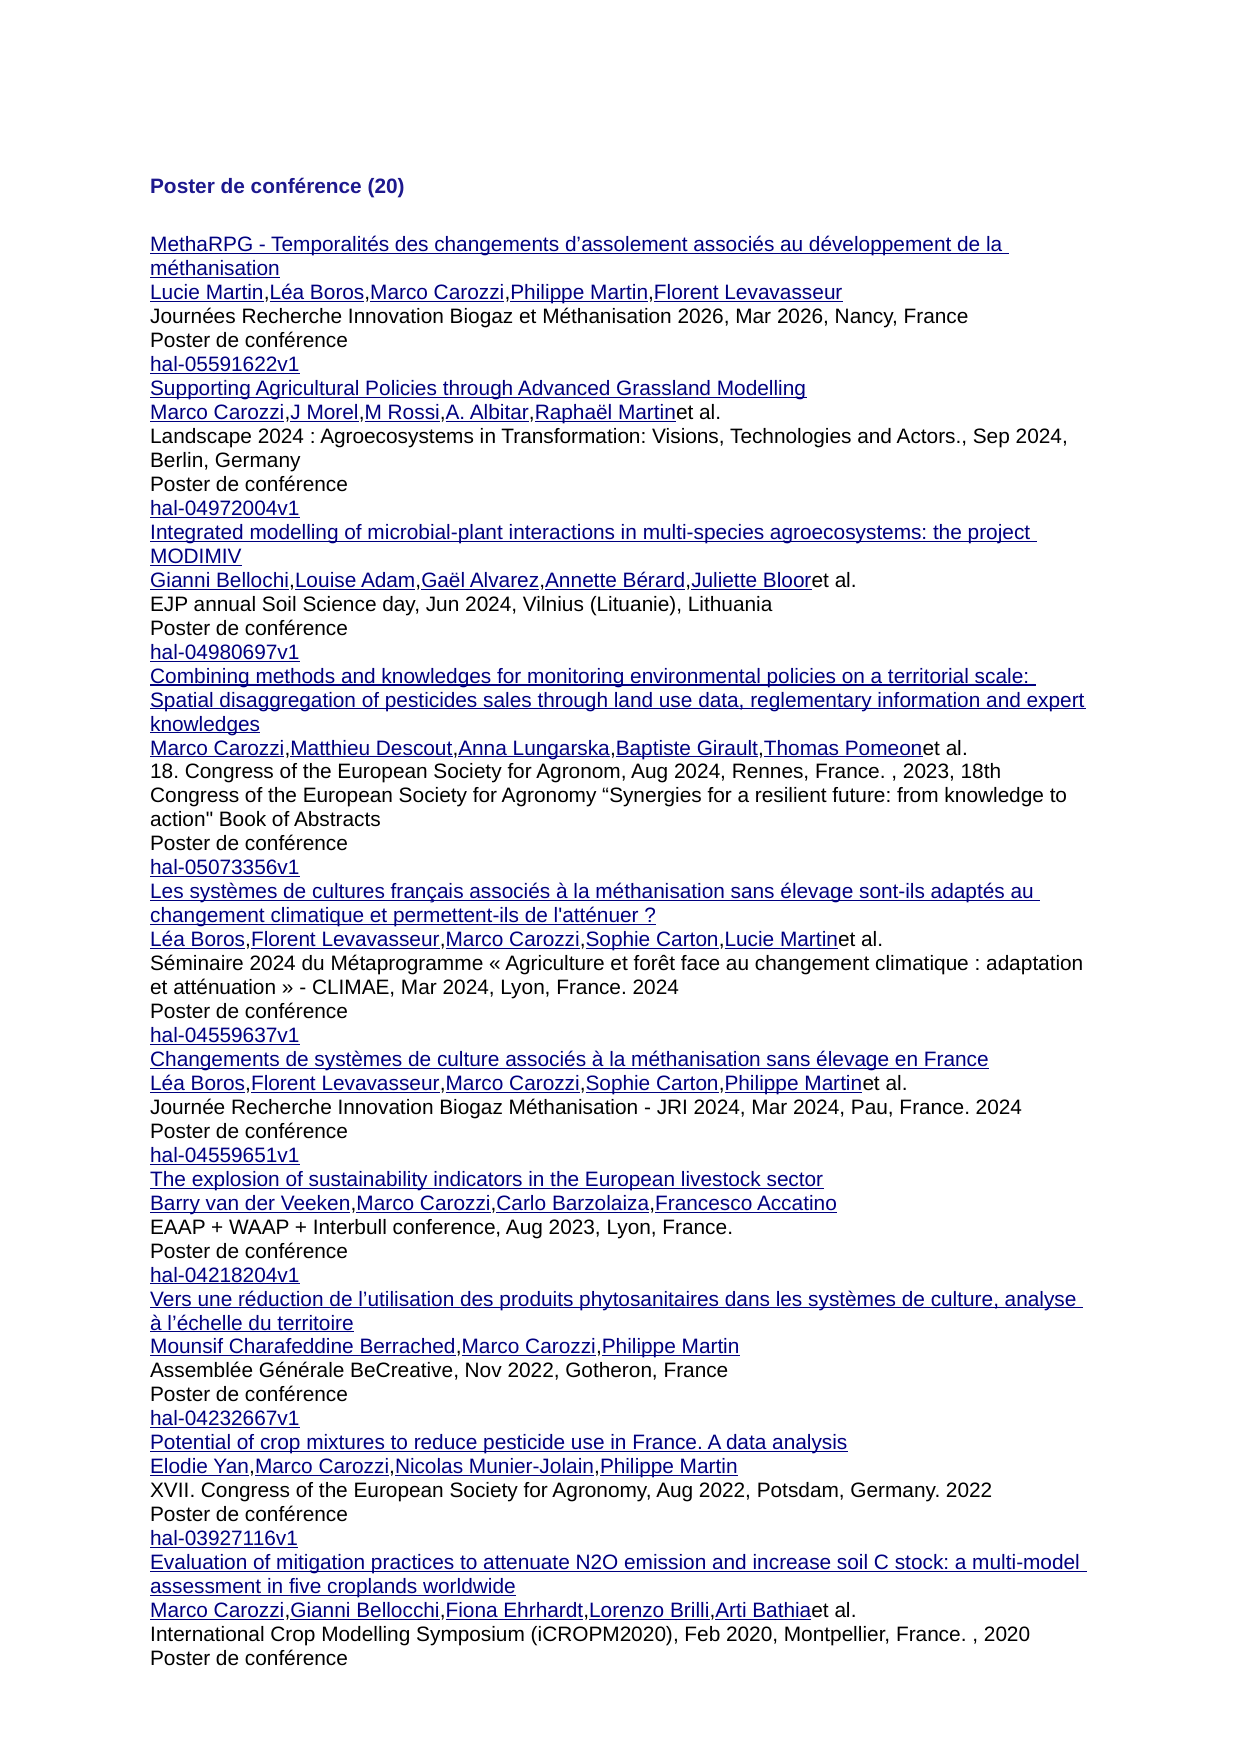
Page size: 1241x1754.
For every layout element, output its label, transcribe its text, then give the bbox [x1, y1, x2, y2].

table_cell Vers une réduction de l’utilisation des produits phytosanitaires dans les systèmes de culture, analyse à l’échelle du territoire Mounsif Charafeddine Berrached,Marco Carozzi,Philippe Martin Assemblée Générale BeCreative, Nov 2022, Gotheron, France Poster de conférence hal-04232667v1 [150, 1286, 1090, 1430]
table_cell Evaluation of mitigation practices to attenuate N2O emission and increase soil C stock: a multi-model assessment in five croplands worldwide Marco Carozzi,Gianni Bellocchi,Fiona Ehrhardt,Lorenzo Brilli,Arti Bathiaet al. International Crop Modelling Symposium (iCROPM2020), Feb 2020, Montpellier, France. , 2020 Poster de conférence [150, 1550, 1090, 1670]
table_cell Supporting Agricultural Policies through Advanced Grassland Modelling Marco Carozzi,J Morel,M Rossi,A. Albitar,Raphaël Martinet al. Landscape 2024 : Agroecosystems in Transformation: Visions, Technologies and Actors., Sep 2024, Berlin, Germany Poster de conférence hal-04972004v1 [150, 376, 1090, 520]
table_cell Les systèmes de cultures français associés à la méthanisation sans élevage sont-ils adaptés au changement climatique et permettent-ils de l'atténuer ? Léa Boros,Florent Levavasseur,Marco Carozzi,Sophie Carton,Lucie Martinet al. Séminaire 2024 du Métaprogramme « Agriculture et forêt face au changement climatique : adaptation et atténuation » - CLIMAE, Mar 2024, Lyon, France. 2024 Poster de conférence hal-04559637v1 [150, 879, 1090, 1047]
table_cell The explosion of sustainability indicators in the European livestock sector Barry van der Veeken,Marco Carozzi,Carlo Barzolaiza,Francesco Accatino EAAP + WAAP + Interbull conference, Aug 2023, Lyon, France. Poster de conférence hal-04218204v1 [150, 1167, 1090, 1286]
subtitle Poster de conférence (20) [150, 174, 1090, 198]
table_cell Changements de systèmes de culture associés à la méthanisation sans élevage en France Léa Boros,Florent Levavasseur,Marco Carozzi,Sophie Carton,Philippe Martinet al. Journée Recherche Innovation Biogaz Méthanisation - JRI 2024, Mar 2024, Pau, France. 2024 Poster de conférence hal-04559651v1 [150, 1047, 1090, 1167]
table_cell Combining methods and knowledges for monitoring environmental policies on a territorial scale: Spatial disaggregation of pesticides sales through land use data, reglementary information and expert knowledges Marco Carozzi,Matthieu Descout,Anna Lungarska,Baptiste Girault,Thomas Pomeonet al. 18. Congress of the European Society for Agronom, Aug 2024, Rennes, France. , 2023, 18th Congress of the European Society for Agronomy “Synergies for a resilient future: from knowledge to action" Book of Abstracts Poster de conférence hal-05073356v1 [150, 664, 1090, 879]
table_cell Potential of crop mixtures to reduce pesticide use in France. A data analysis Elodie Yan,Marco Carozzi,Nicolas Munier-Jolain,Philippe Martin XVII. Congress of the European Society for Agronomy, Aug 2022, Potsdam, Germany. 2022 Poster de conférence hal-03927116v1 [150, 1430, 1090, 1550]
table_header MethaRPG - Temporalités des changements d’assolement associés au développement de la méthanisation Lucie Martin,Léa Boros,Marco Carozzi,Philippe Martin,Florent Levavasseur Journées Recherche Innovation Biogaz et Méthanisation 2026, Mar 2026, Nancy, France Poster de conférence hal-05591622v1 [150, 232, 1090, 376]
table_cell Integrated modelling of microbial-plant interactions in multi-species agroecosystems: the project MODIMIV Gianni Bellochi,Louise Adam,Gaël Alvarez,Annette Bérard,Juliette Blooret al. EJP annual Soil Science day, Jun 2024, Vilnius (Lituanie), Lithuania Poster de conférence hal-04980697v1 [150, 520, 1090, 663]
